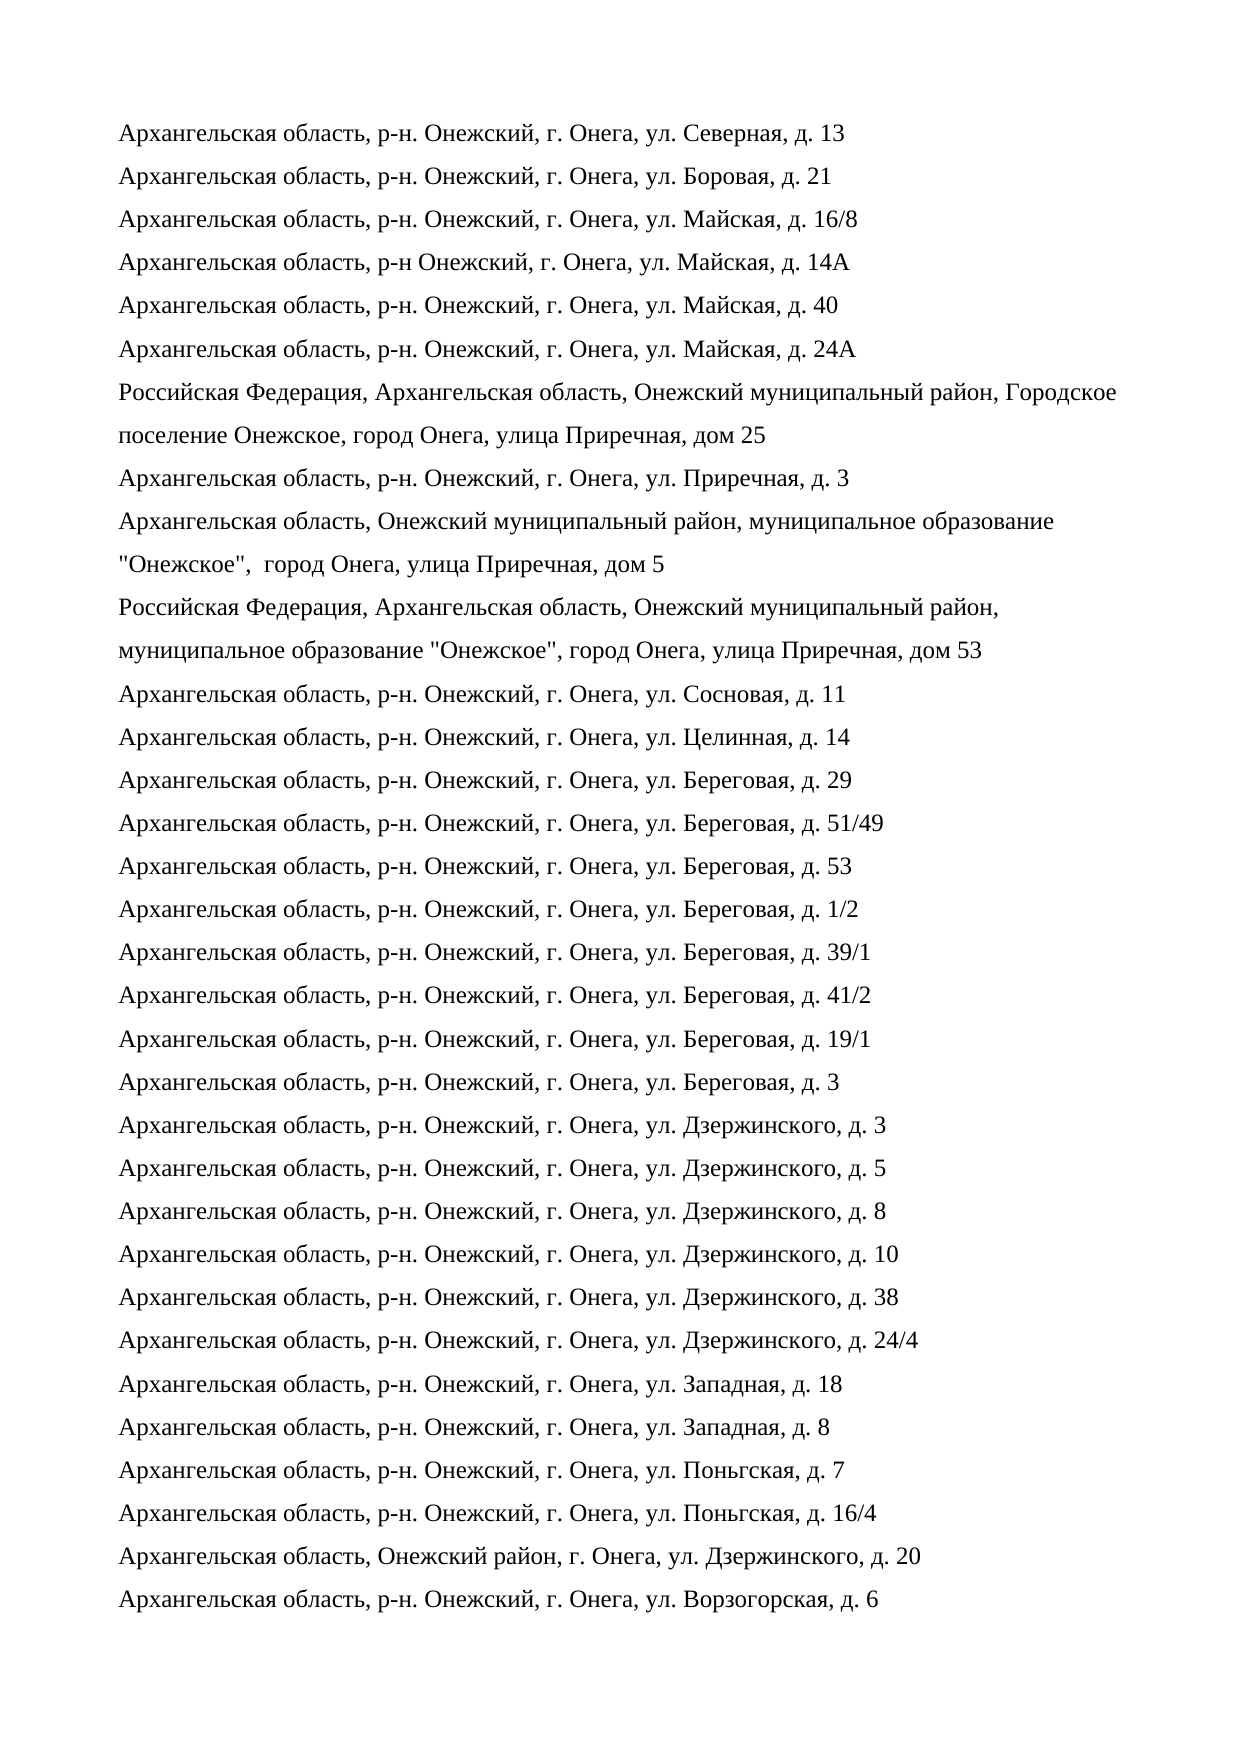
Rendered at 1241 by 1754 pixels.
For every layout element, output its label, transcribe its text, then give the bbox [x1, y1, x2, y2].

text Архангельская область, р-н. Онежский, г. Онега, ул. Целинная, д. 14 [118, 722, 1122, 751]
text Архангельская область, р-н. Онежский, г. Онега, ул. Сосновая, д. 11 [118, 679, 1122, 707]
text Архангельская область, р-н. Онежский, г. Онега, ул. Боровая, д. 21 [118, 161, 1122, 190]
text Архангельская область, р-н. Онежский, г. Онега, ул. Северная, д. 13 [118, 118, 1122, 147]
text Архангельская область, р-н. Онежский, г. Онега, ул. Дзержинского, д. 8 [118, 1196, 1122, 1225]
text Архангельская область, р-н. Онежский, г. Онега, ул. Береговая, д. 29 [118, 765, 1122, 794]
text Архангельская область, р-н. Онежский, г. Онега, ул. Дзержинского, д. 38 [118, 1282, 1122, 1311]
text Архангельская область, р-н. Онежский, г. Онега, ул. Майская, д. 24А [118, 334, 1122, 362]
text Архангельская область, р-н. Онежский, г. Онега, ул. Майская, д. 16/8 [118, 204, 1122, 233]
text Архангельская область, р-н. Онежский, г. Онега, ул. Береговая, д. 19/1 [118, 1024, 1122, 1052]
text Архангельская область, р-н. Онежский, г. Онега, ул. Береговая, д. 41/2 [118, 981, 1122, 1009]
text Архангельская область, р-н. Онежский, г. Онега, ул. Дзержинского, д. 5 [118, 1153, 1122, 1182]
text Архангельская область, р-н. Онежский, г. Онега, ул. Поньгская, д. 7 [118, 1455, 1122, 1484]
text Архангельская область, р-н. Онежский, г. Онега, ул. Береговая, д. 53 [118, 851, 1122, 880]
text Архангельская область, р-н. Онежский, г. Онега, ул. Береговая, д. 39/1 [118, 937, 1122, 966]
text Архангельская область, р-н. Онежский, г. Онега, ул. Западная, д. 8 [118, 1412, 1122, 1441]
text Архангельская область, р-н. Онежский, г. Онега, ул. Приречная, д. 3 [118, 463, 1122, 492]
text Архангельская область, р-н. Онежский, г. Онега, ул. Дзержинского, д. 3 [118, 1110, 1122, 1139]
text Архангельская область, р-н. Онежский, г. Онега, ул. Береговая, д. 3 [118, 1067, 1122, 1096]
text Архангельская область, р-н. Онежский, г. Онега, ул. Поньгская, д. 16/4 [118, 1498, 1122, 1527]
text Архангельская область, Онежский район, г. Онега, ул. Дзержинского, д. 20 [118, 1541, 1122, 1570]
text Архангельская область, р-н. Онежский, г. Онега, ул. Береговая, д. 51/49 [118, 808, 1122, 837]
text Архангельская область, Онежский муниципальный район, муниципальное образование "Онежское", город Онега, улица Приречная, дом 5 [118, 506, 1122, 578]
text Архангельская область, р-н Онежский, г. Онега, ул. Майская, д. 14А [118, 247, 1122, 276]
text Архангельская область, р-н. Онежский, г. Онега, ул. Майская, д. 40 [118, 291, 1122, 319]
text Архангельская область, р-н. Онежский, г. Онега, ул. Западная, д. 18 [118, 1369, 1122, 1397]
text Архангельская область, р-н. Онежский, г. Онега, ул. Дзержинского, д. 24/4 [118, 1326, 1122, 1354]
text Российская Федерация, Архангельская область, Онежский муниципальный район, Городское поселение Онежское, город Онега, улица Приречная, дом 25 [118, 377, 1122, 449]
text Российская Федерация, Архангельская область, Онежский муниципальный район, муниципальное образование "Онежское", город Онега, улица Приречная, дом 53 [118, 592, 1122, 664]
text Архангельская область, р-н. Онежский, г. Онега, ул. Береговая, д. 1/2 [118, 894, 1122, 923]
text Архангельская область, р-н. Онежский, г. Онега, ул. Дзержинского, д. 10 [118, 1239, 1122, 1268]
text Архангельская область, р-н. Онежский, г. Онега, ул. Ворзогорская, д. 6 [118, 1584, 1122, 1613]
